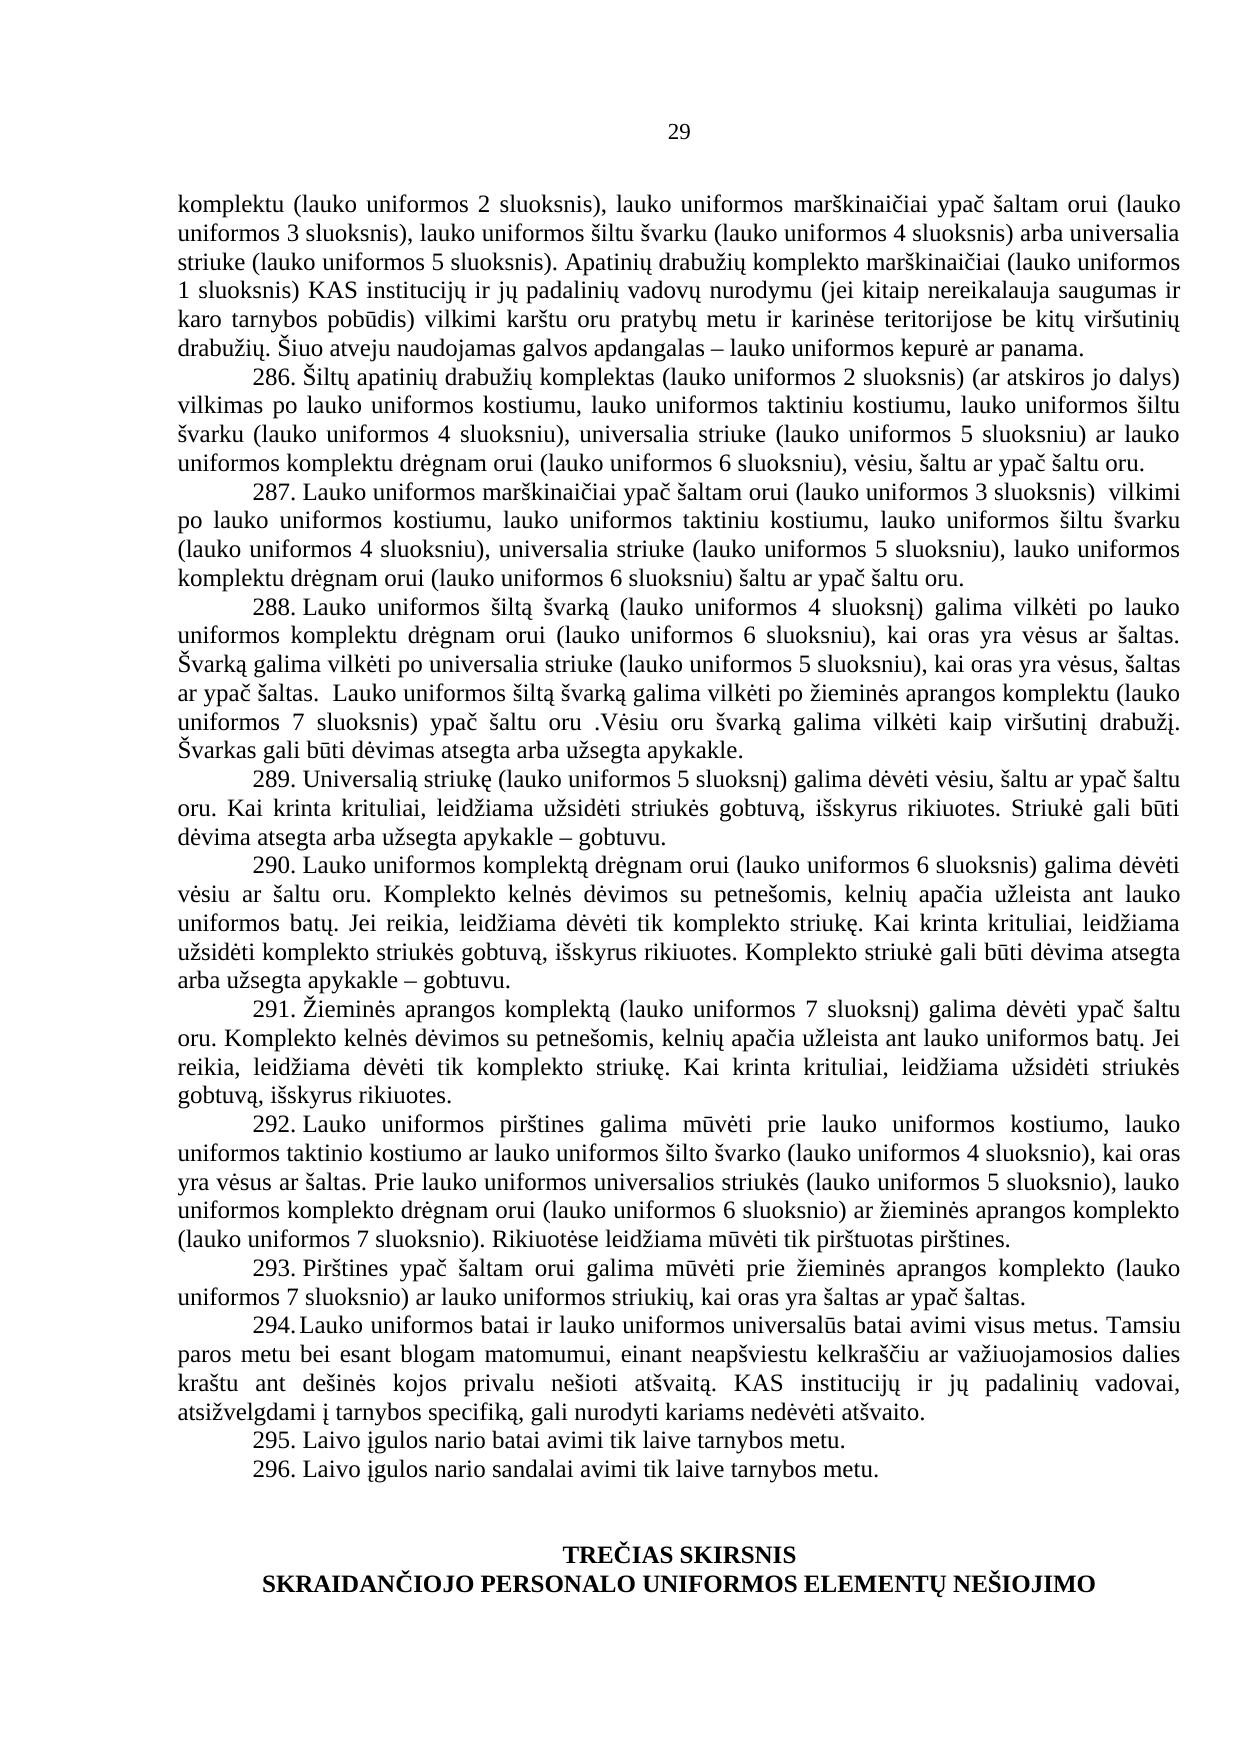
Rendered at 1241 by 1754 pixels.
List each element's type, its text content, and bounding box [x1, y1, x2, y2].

text SKRAIDANČIOJO PERSONALO UNIFORMOS ELEMENTŲ NEŠIOJIMO [177, 1569, 1181, 1598]
text 291. Žieminės aprangos komplektą (lauko uniformos 7 sluoksnį) galima dėvėti ypač šaltu oru. Komplekto kelnės dėvimos su petnešomis, kelnių apačia užleista ant lauko uniformos batų. Jei reikia, leidžiama dėvėti tik komplekto striukę. Kai krinta krituliai, leidžiama užsidėti striukės gobtuvą, išskyrus rikiuotes. [177, 994, 1181, 1109]
text 296. Laivo įgulos nario sandalai avimi tik laive tarnybos metu. [177, 1454, 1181, 1483]
text 293. Pirštines ypač šaltam orui galima mūvėti prie žieminės aprangos komplekto (lauko uniformos 7 sluoksnio) ar lauko uniformos striukių, kai oras yra šaltas ar ypač šaltas. [177, 1253, 1181, 1311]
text komplektu (lauko uniformos 2 sluoksnis), lauko uniformos marškinaičiai ypač šaltam orui (lauko uniformos 3 sluoksnis), lauko uniformos šiltu švarku (lauko uniformos 4 sluoksnis) arba universalia striuke (lauko uniformos 5 sluoksnis). Apatinių drabužių komplekto marškinaičiai (lauko uniformos 1 sluoksnis) KAS institucijų ir jų padalinių vadovų nurodymu (jei kitaip nereikalauja saugumas ir karo tarnybos pobūdis) vilkimi karštu oru pratybų metu ir karinėse teritorijose be kitų viršutinių drabužių. Šiuo atveju naudojamas galvos apdangalas – lauko uniformos kepurė ar panama. [177, 189, 1181, 362]
text 288. Lauko uniformos šiltą švarką (lauko uniformos 4 sluoksnį) galima vilkėti po lauko uniformos komplektu drėgnam orui (lauko uniformos 6 sluoksniu), kai oras yra vėsus ar šaltas. Švarką galima vilkėti po universalia striuke (lauko uniformos 5 sluoksniu), kai oras yra vėsus, šaltas ar ypač šaltas. Lauko uniformos šiltą švarką galima vilkėti po žieminės aprangos komplektu (lauko uniformos 7 sluoksnis) ypač šaltu oru .Vėsiu oru švarką galima vilkėti kaip viršutinį drabužį. Švarkas gali būti dėvimas atsegta arba užsegta apykakle. [177, 592, 1181, 764]
text 292. Lauko uniformos pirštines galima mūvėti prie lauko uniformos kostiumo, lauko uniformos taktinio kostiumo ar lauko uniformos šilto švarko (lauko uniformos 4 sluoksnio), kai oras yra vėsus ar šaltas. Prie lauko uniformos universalios striukės (lauko uniformos 5 sluoksnio), lauko uniformos komplekto drėgnam orui (lauko uniformos 6 sluoksnio) ar žieminės aprangos komplekto (lauko uniformos 7 sluoksnio). Rikiuotėse leidžiama mūvėti tik pirštuotas pirštines. [177, 1109, 1181, 1253]
text 295. Laivo įgulos nario batai avimi tik laive tarnybos metu. [177, 1426, 1181, 1454]
text TREČIAS SKIRSNIS [177, 1541, 1181, 1569]
text 294. Lauko uniformos batai ir lauko uniformos universalūs batai avimi visus metus. Tamsiu paros metu bei esant blogam matomumui, einant neapšviestu kelkraščiu ar važiuojamosios dalies kraštu ant dešinės kojos privalu nešioti atšvaitą. KAS institucijų ir jų padalinių vadovai, atsižvelgdami į tarnybos specifiką, gali nurodyti kariams nedėvėti atšvaito. [177, 1311, 1181, 1426]
text 286. Šiltų apatinių drabužių komplektas (lauko uniformos 2 sluoksnis) (ar atskiros jo dalys) vilkimas po lauko uniformos kostiumu, lauko uniformos taktiniu kostiumu, lauko uniformos šiltu švarku (lauko uniformos 4 sluoksniu), universalia striuke (lauko uniformos 5 sluoksniu) ar lauko uniformos komplektu drėgnam orui (lauko uniformos 6 sluoksniu), vėsiu, šaltu ar ypač šaltu oru. [177, 362, 1181, 477]
text 289. Universalią striukę (lauko uniformos 5 sluoksnį) galima dėvėti vėsiu, šaltu ar ypač šaltu oru. Kai krinta krituliai, leidžiama užsidėti striukės gobtuvą, išskyrus rikiuotes. Striukė gali būti dėvima atsegta arba užsegta apykakle – gobtuvu. [177, 764, 1181, 851]
text 290. Lauko uniformos komplektą drėgnam orui (lauko uniformos 6 sluoksnis) galima dėvėti vėsiu ar šaltu oru. Komplekto kelnės dėvimos su petnešomis, kelnių apačia užleista ant lauko uniformos batų. Jei reikia, leidžiama dėvėti tik komplekto striukę. Kai krinta krituliai, leidžiama užsidėti komplekto striukės gobtuvą, išskyrus rikiuotes. Komplekto striukė gali būti dėvima atsegta arba užsegta apykakle – gobtuvu. [177, 851, 1181, 994]
text 287. Lauko uniformos marškinaičiai ypač šaltam orui (lauko uniformos 3 sluoksnis) vilkimi po lauko uniformos kostiumu, lauko uniformos taktiniu kostiumu, lauko uniformos šiltu švarku (lauko uniformos 4 sluoksniu), universalia striuke (lauko uniformos 5 sluoksniu), lauko uniformos komplektu drėgnam orui (lauko uniformos 6 sluoksniu) šaltu ar ypač šaltu oru. [177, 477, 1181, 592]
